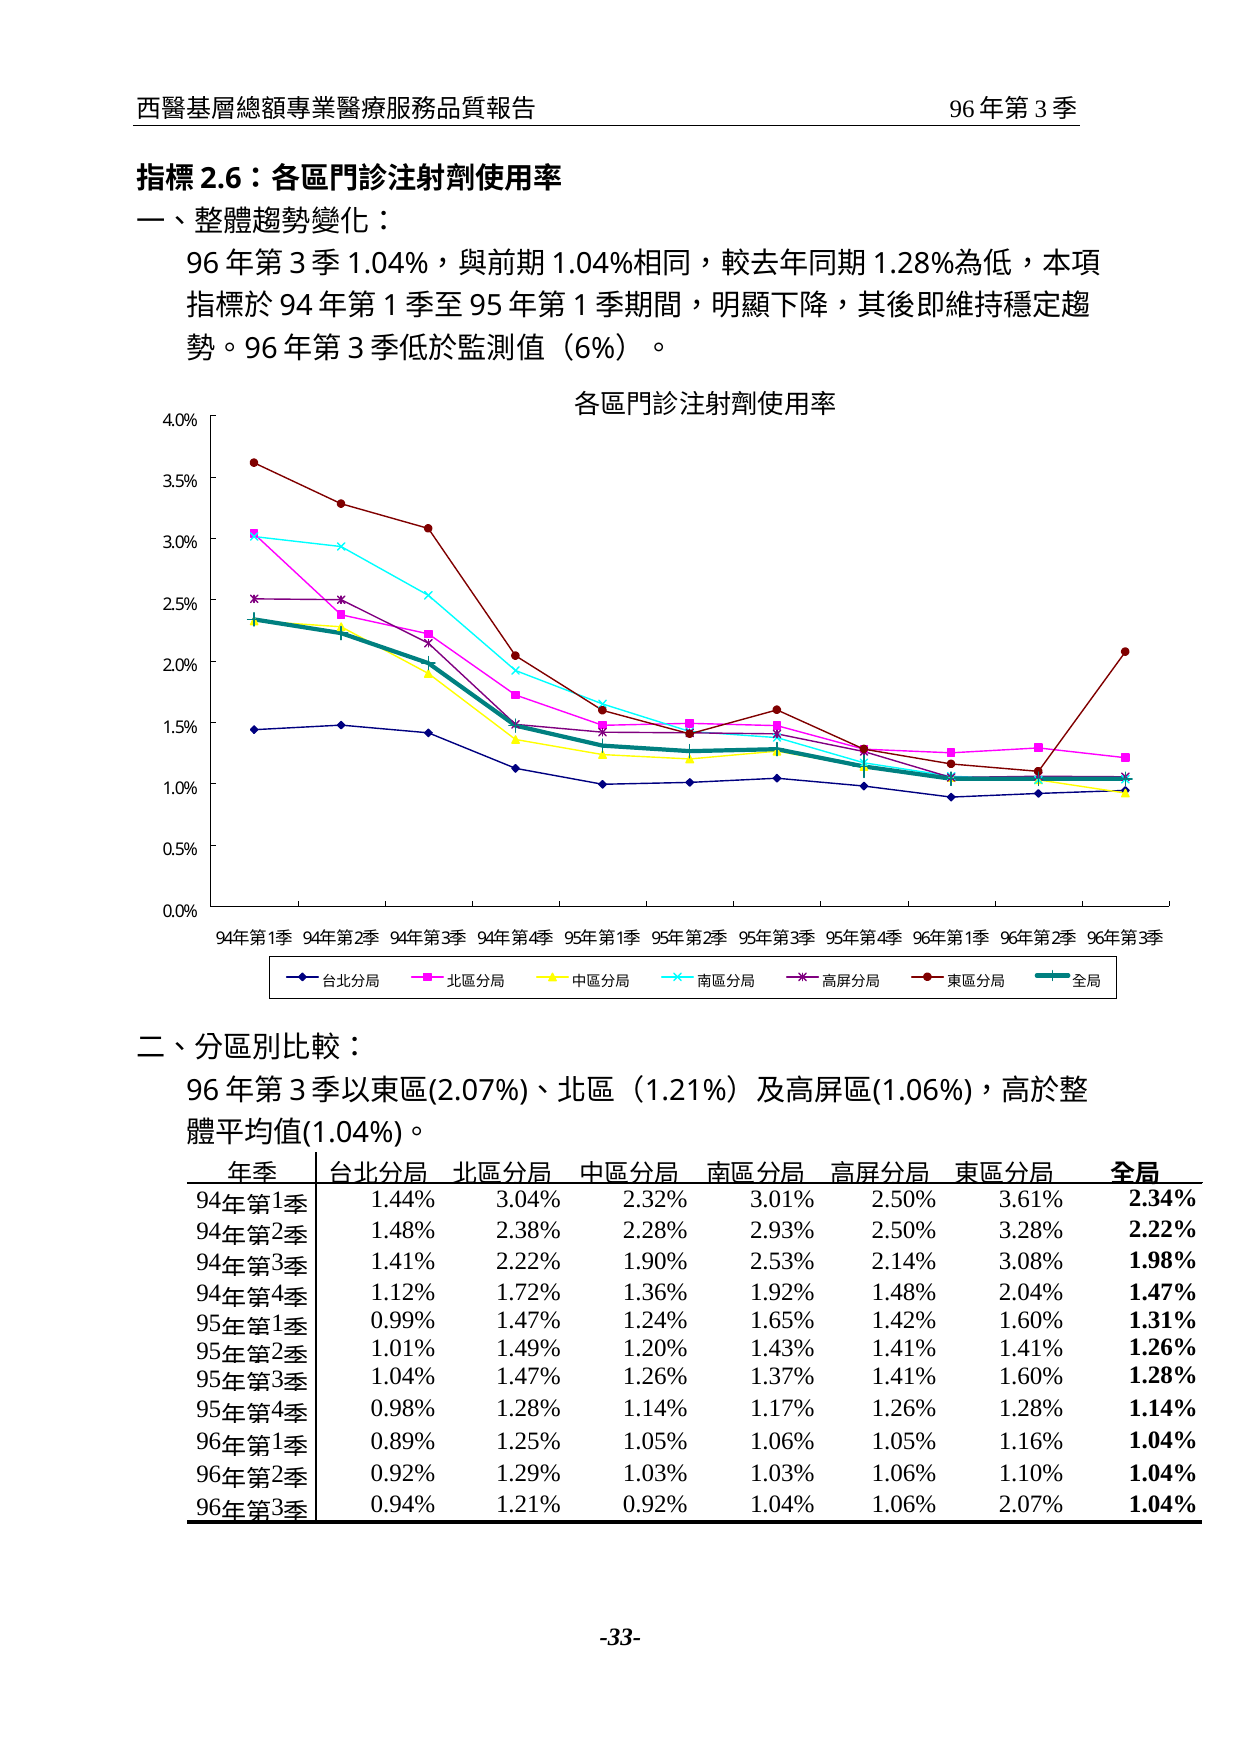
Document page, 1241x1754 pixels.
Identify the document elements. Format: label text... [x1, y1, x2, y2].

text 96年第3季以東區(2.07%)、北區（1.21%）及高屏區(1.06%)，高於整體平均值(1.04%)。 [186, 1066, 1104, 1151]
text 96年第3季1.04%，與前期1.04%相同，較去年同期1.28%為低，本項指標於94年第1季至95年第1季期間，明顯下降，其後即維持穩定趨勢。96年第3季低於監測值（6%）。 [186, 239, 1104, 367]
text 指標2.6：各區門診注射劑使用率 [136, 155, 1104, 197]
text 二、分區別比較： [136, 1024, 1104, 1066]
text 一、整體趨勢變化： [136, 197, 1104, 239]
